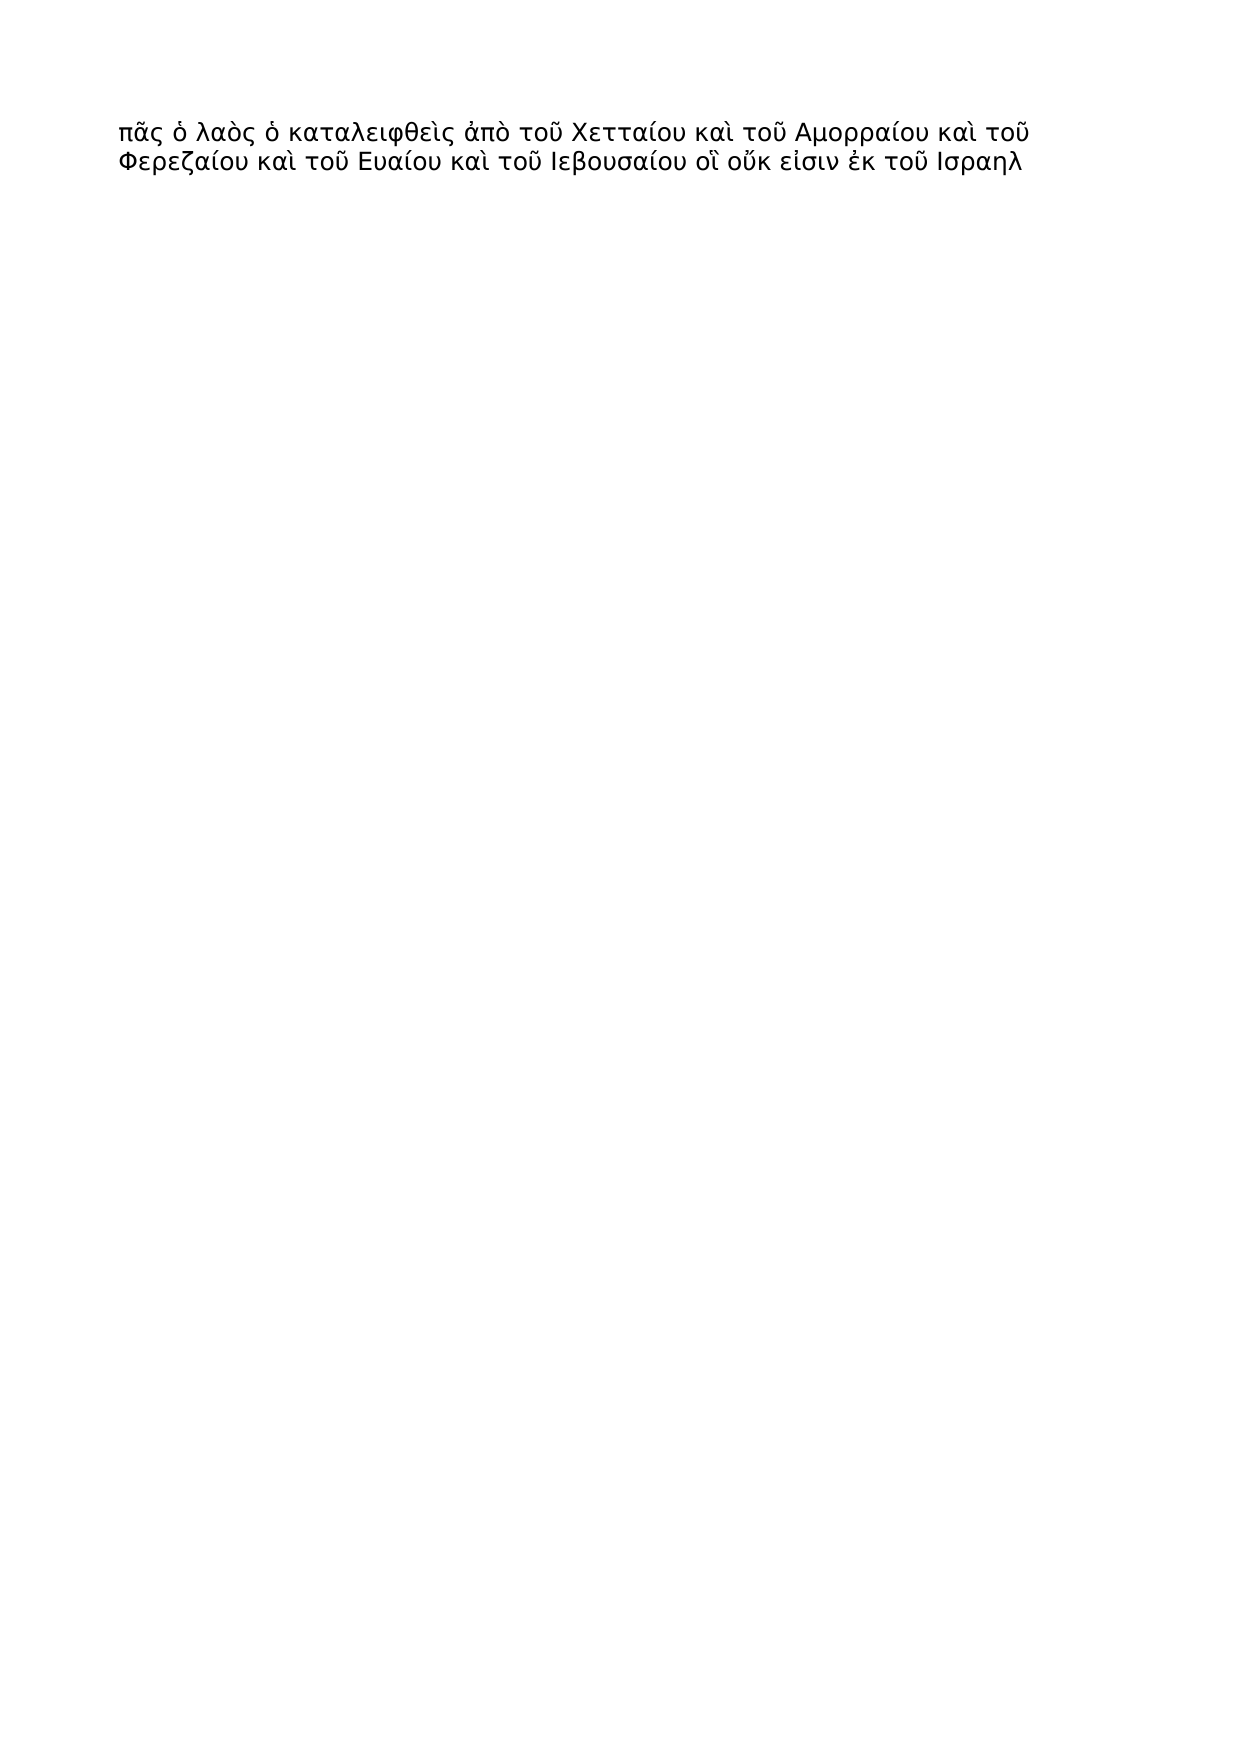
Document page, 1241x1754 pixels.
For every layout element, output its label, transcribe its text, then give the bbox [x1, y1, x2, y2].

text πᾶς ὁ λαὸς ὁ καταλειφθεὶς ἀπὸ τοῦ Χετταίου καὶ τοῦ Αμορραίου καὶ τοῦ Φερεζαίου καὶ τοῦ Ευαίου καὶ τοῦ Ιεβουσαίου οἳ οὔκ εἰσιν ἐκ τοῦ Ισραηλ [118, 118, 1122, 176]
